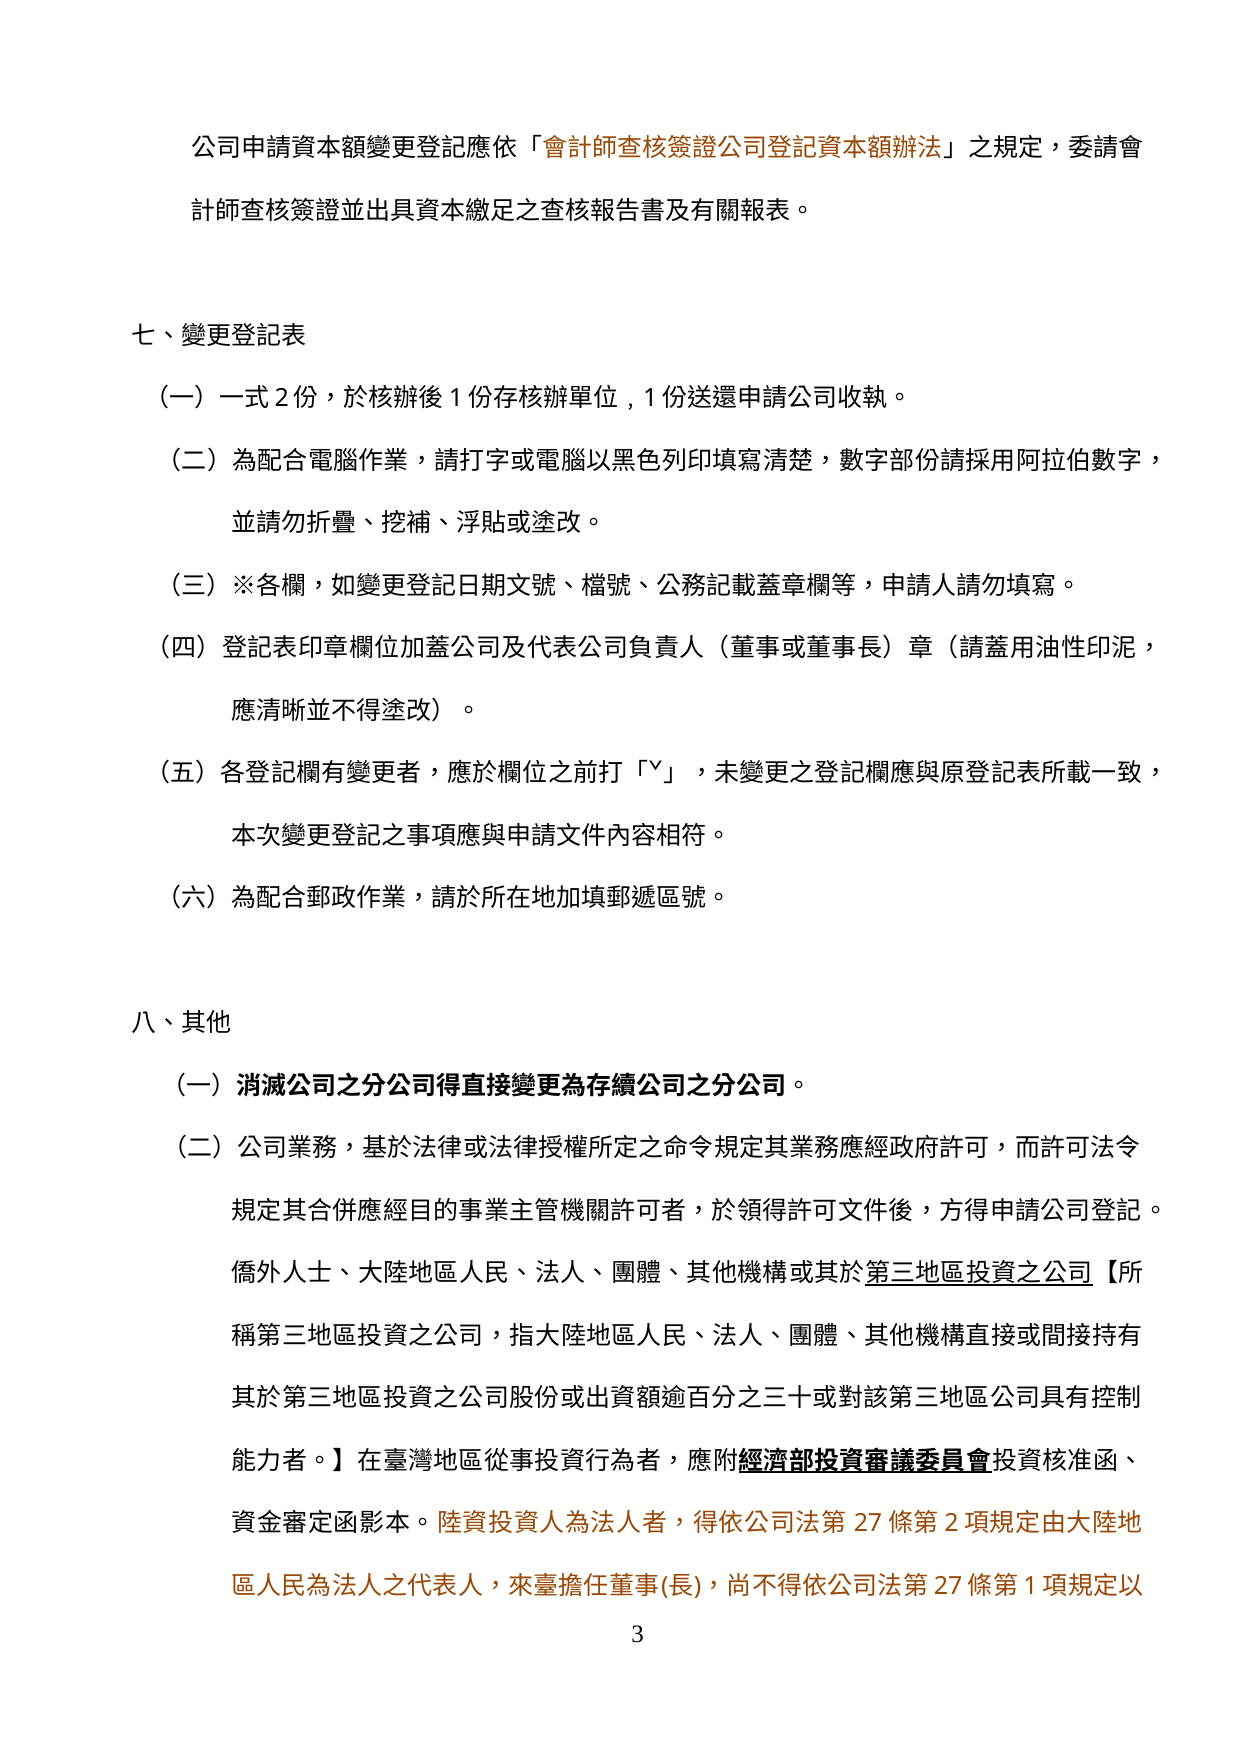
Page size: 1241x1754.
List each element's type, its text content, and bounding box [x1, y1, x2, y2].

text （六）為配合郵政作業，請於所在地加填郵遞區號。 [131, 854, 1144, 917]
text （一）消滅公司之分公司得直接變更為存續公司之分公司。 [131, 1042, 1144, 1104]
text 八、其他 [131, 979, 1144, 1042]
text （二）為配合電腦作業，請打字或電腦以黑色列印填寫清楚，數字部份請採用阿拉伯數字，並請勿折疊、挖補、浮貼或塗改。 [156, 417, 1144, 542]
text 七、變更登記表 [131, 292, 1144, 354]
text （二）公司業務，基於法律或法律授權所定之命令規定其業務應經政府許可，而許可法令規定其合併應經目的事業主管機關許可者，於領得許可文件後，方得申請公司登記。僑外人士、大陸地區人民、法人、團體、其他機構或其於第三地區投資之公司【所稱第三地區投資之公司，指大陸地區人民、法人、團體、其他機構直接或間接持有其於第三地區投資之公司股份或出資額逾百分之三十或對該第三地區公司具有控制能力者。】在臺灣地區從事投資行為者，應附經濟部投資審議委員會投資核准函、資金審定函影本。陸資投資人為法人者，得依公司法第27條第2項規定由大陸地區人民為法人之代表人，來臺擔任董事(長)，尚不得依公司法第27條第1項規定以法人名義擔任董事(長)。大陸地區人民來臺擔任經理人，須為經經濟部投資審議委員會依法許可並經申登機關核准登記之陸資企業。 [131, 1104, 1144, 1604]
text （四）登記表印章欄位加蓋公司及代表公司負責人（董事或董事長）章（請蓋用油性印泥，應清晰並不得塗改）。 [131, 604, 1162, 729]
text （五）各登記欄有變更者，應於欄位之前打「ˇ」，未變更之登記欄應與原登記表所載一致，本次變更登記之事項應與申請文件內容相符。 [131, 729, 1144, 854]
text 公司申請資本額變更登記應依「會計師查核簽證公司登記資本額辦法」之規定，委請會計師查核簽證並出具資本繳足之查核報告書及有關報表。 [161, 104, 1144, 229]
text （一）一式2份，於核辦後1份存核辦單位﹐1份送還申請公司收執。 [131, 354, 1144, 417]
text （三）※各欄，如變更登記日期文號、檔號、公務記載蓋章欄等，申請人請勿填寫。 [131, 542, 1144, 604]
